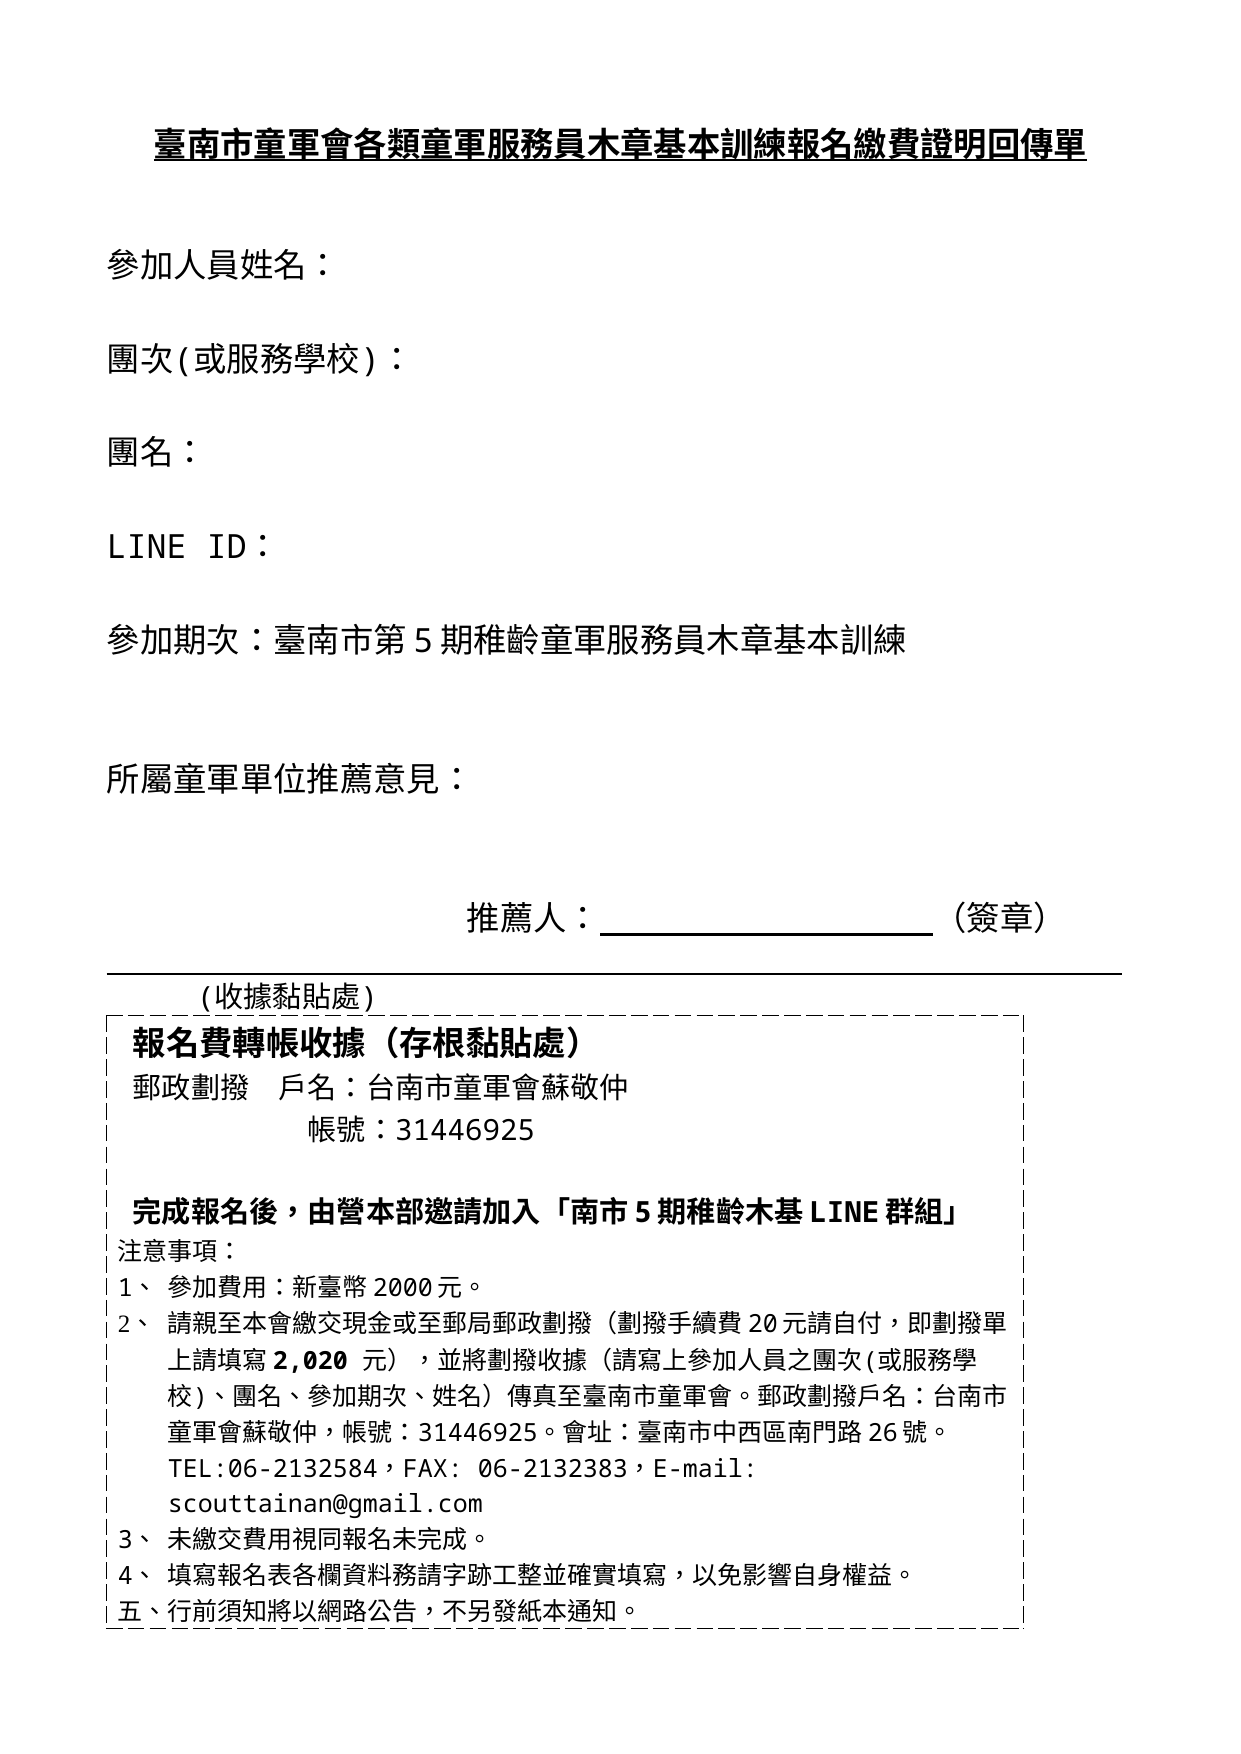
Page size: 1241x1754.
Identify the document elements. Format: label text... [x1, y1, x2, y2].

table_header 報名費轉帳收據（存根黏貼處） 郵政劃撥 戶名：台南市童軍會蘇敬仲 帳號：31446925 完成報名後，由營本部邀請加入「南市5期稚齡木基LINE群組」 注意事項： 參加費用：新臺幣2000元。 請親至本會繳交現金或至郵局郵政劃撥（劃撥手續費20元請自付，即劃撥單上請填寫2,020 元），並將劃撥收據（請寫上參加人員之團次(或服務學校)、團名、參加期次、姓名）傳真至臺南市童軍會。郵政劃撥戶名：台南市童軍會蘇敬仲，帳號：31446925。會址：臺南市中西區南門路26號。 TEL:06-2132584，FAX: 06-2132383，E-mail: scouttainan@gmail.com 未繳交費用視同報名未完成。 填寫報名表各欄資料務請字跡工整並確實填寫，以免影響自身權益。 五、行前須知將以網路公告，不另發紙本通知。 [106, 1015, 1023, 1628]
text 推薦人： （簽章） [106, 892, 1134, 940]
text 團次(或服務學校)： [106, 332, 1134, 381]
text 參加人員姓名： [106, 239, 1134, 287]
text 臺南市童軍會各類童軍服務員木章基本訓練報名繳費證明回傳單 [106, 126, 1134, 164]
text (收據黏貼處) [106, 978, 1134, 1015]
text 所屬童軍單位推薦意見： [106, 753, 1134, 801]
text 團名： [106, 426, 1134, 474]
text LINE ID： [106, 520, 1134, 568]
text 參加期次：臺南市第5期稚齡童軍服務員木章基本訓練 [106, 614, 1134, 662]
